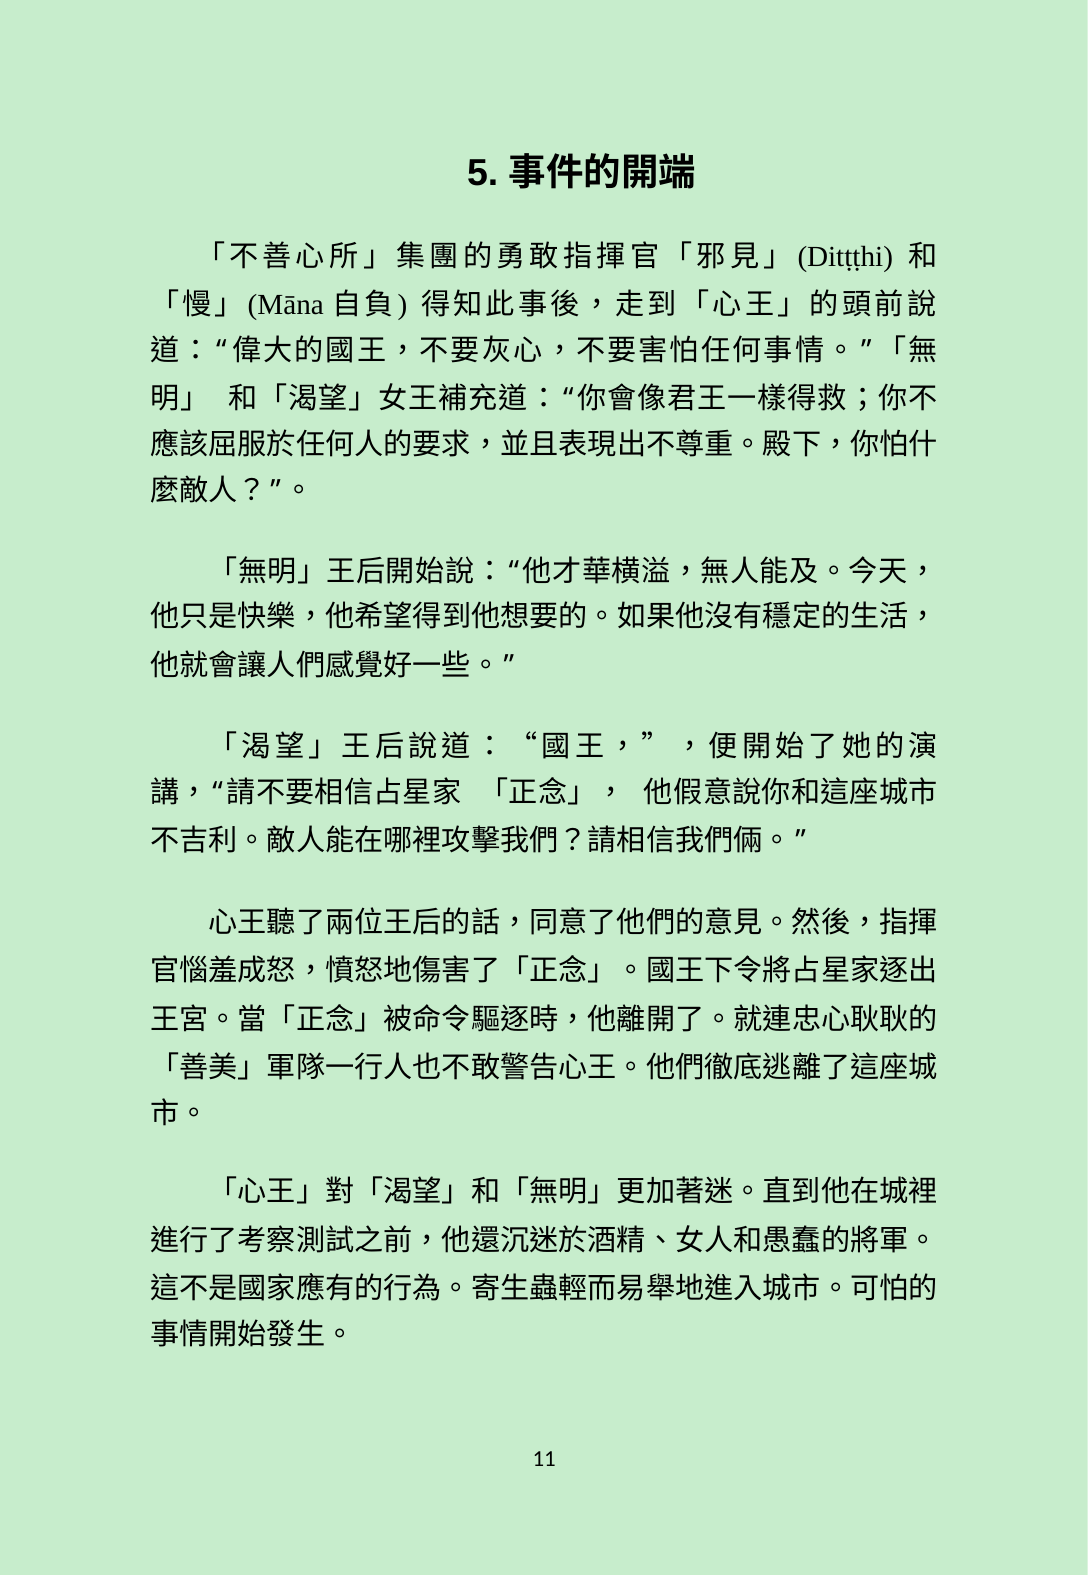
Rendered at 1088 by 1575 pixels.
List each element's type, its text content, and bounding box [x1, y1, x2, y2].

text 「心王」對「渴望」和「無明」更加著迷。直到他在城裡進行了考察測試之前，他還沉迷於酒精、女人和愚蠢的將軍。 這不是國家應有的行為。寄生蟲輕而易舉地進入城市。可怕的事情開始發生。 [150, 1171, 938, 1353]
subtitle 5. 事件的開端 [150, 150, 938, 193]
text 「無明」王后開始說：“他才華横溢，無人能及。今天，他只是快樂，他希望得到他想要的。如果他沒有穩定的生活，他就會讓人們感覺好一些。” [150, 547, 938, 684]
text 「渴望」王后說道：“國王，”，便開始了她的演講，“請不要相信占星家 「正念」， 他假意說你和這座城市不吉利。敵人能在哪裡攻擊我們？請相信我們倆。” [150, 723, 938, 859]
text 「不善心所」集團的勇敢指揮官「邪見」(Ditṭṭhi) 和「慢」(Māna自負) 得知此事後，走到「心王」的頭前說道：“偉大的國王，不要灰心，不要害怕任何事情。”「無明」 和「渴望」女王補充道：“你會像君王一樣得救；你不應該屈服於任何人的要求，並且表現出不尊重。殿下，你怕什麼敵人？”。 [150, 232, 938, 509]
text 心王聽了兩位王后的話，同意了他們的意見。然後，指揮官惱羞成怒，憤怒地傷害了「正念」。國王下令將占星家逐出王宮。當「正念」被命令驅逐時，他離開了。就連忠心耿耿的「善美」軍隊一行人也不敢警告心王。他們徹底逃離了這座城市。 [150, 898, 938, 1132]
